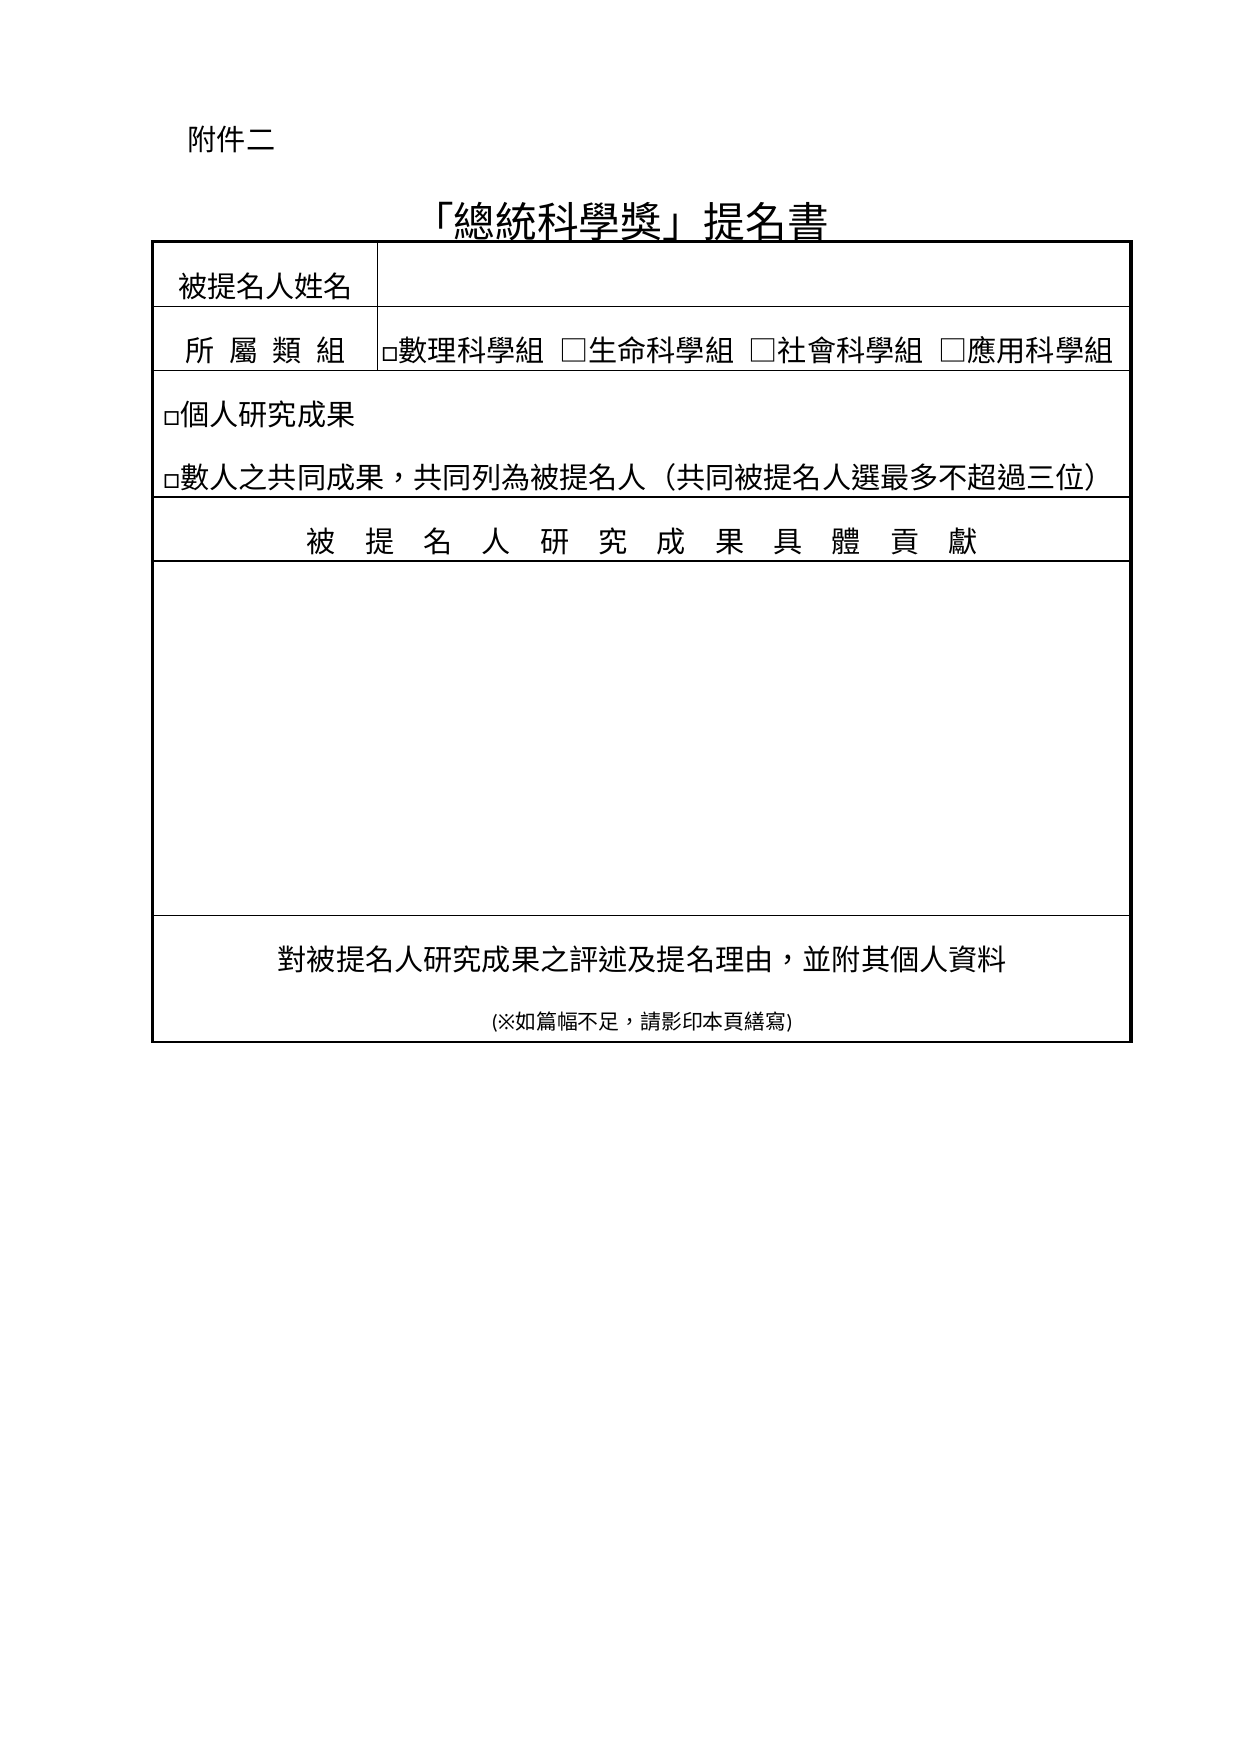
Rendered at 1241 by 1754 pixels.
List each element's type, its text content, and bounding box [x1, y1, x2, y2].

table_cell 對被提名人研究成果之評述及提名理由，並附其個人資料 (※如篇幅不足，請影印本頁繕寫) [154, 916, 1129, 1041]
table_cell □數理科學組 □生命科學組 □社會科學組 □應用科學組 [378, 307, 1129, 370]
table_header [378, 243, 1129, 306]
table_cell 所 屬 類 組 [154, 307, 377, 370]
table_header 被提名人姓名 [154, 243, 377, 306]
table_cell [154, 562, 1129, 914]
table_cell 被 提 名 人 研 究 成 果 具 體 貢 獻 [154, 498, 1129, 560]
text 「總統科學獎」提名書 [187, 177, 1053, 240]
text 附件二 [187, 96, 1053, 159]
table_cell □個人研究成果 □數人之共同成果，共同列為被提名人（共同被提名人選最多不超過三位） [154, 371, 1129, 496]
